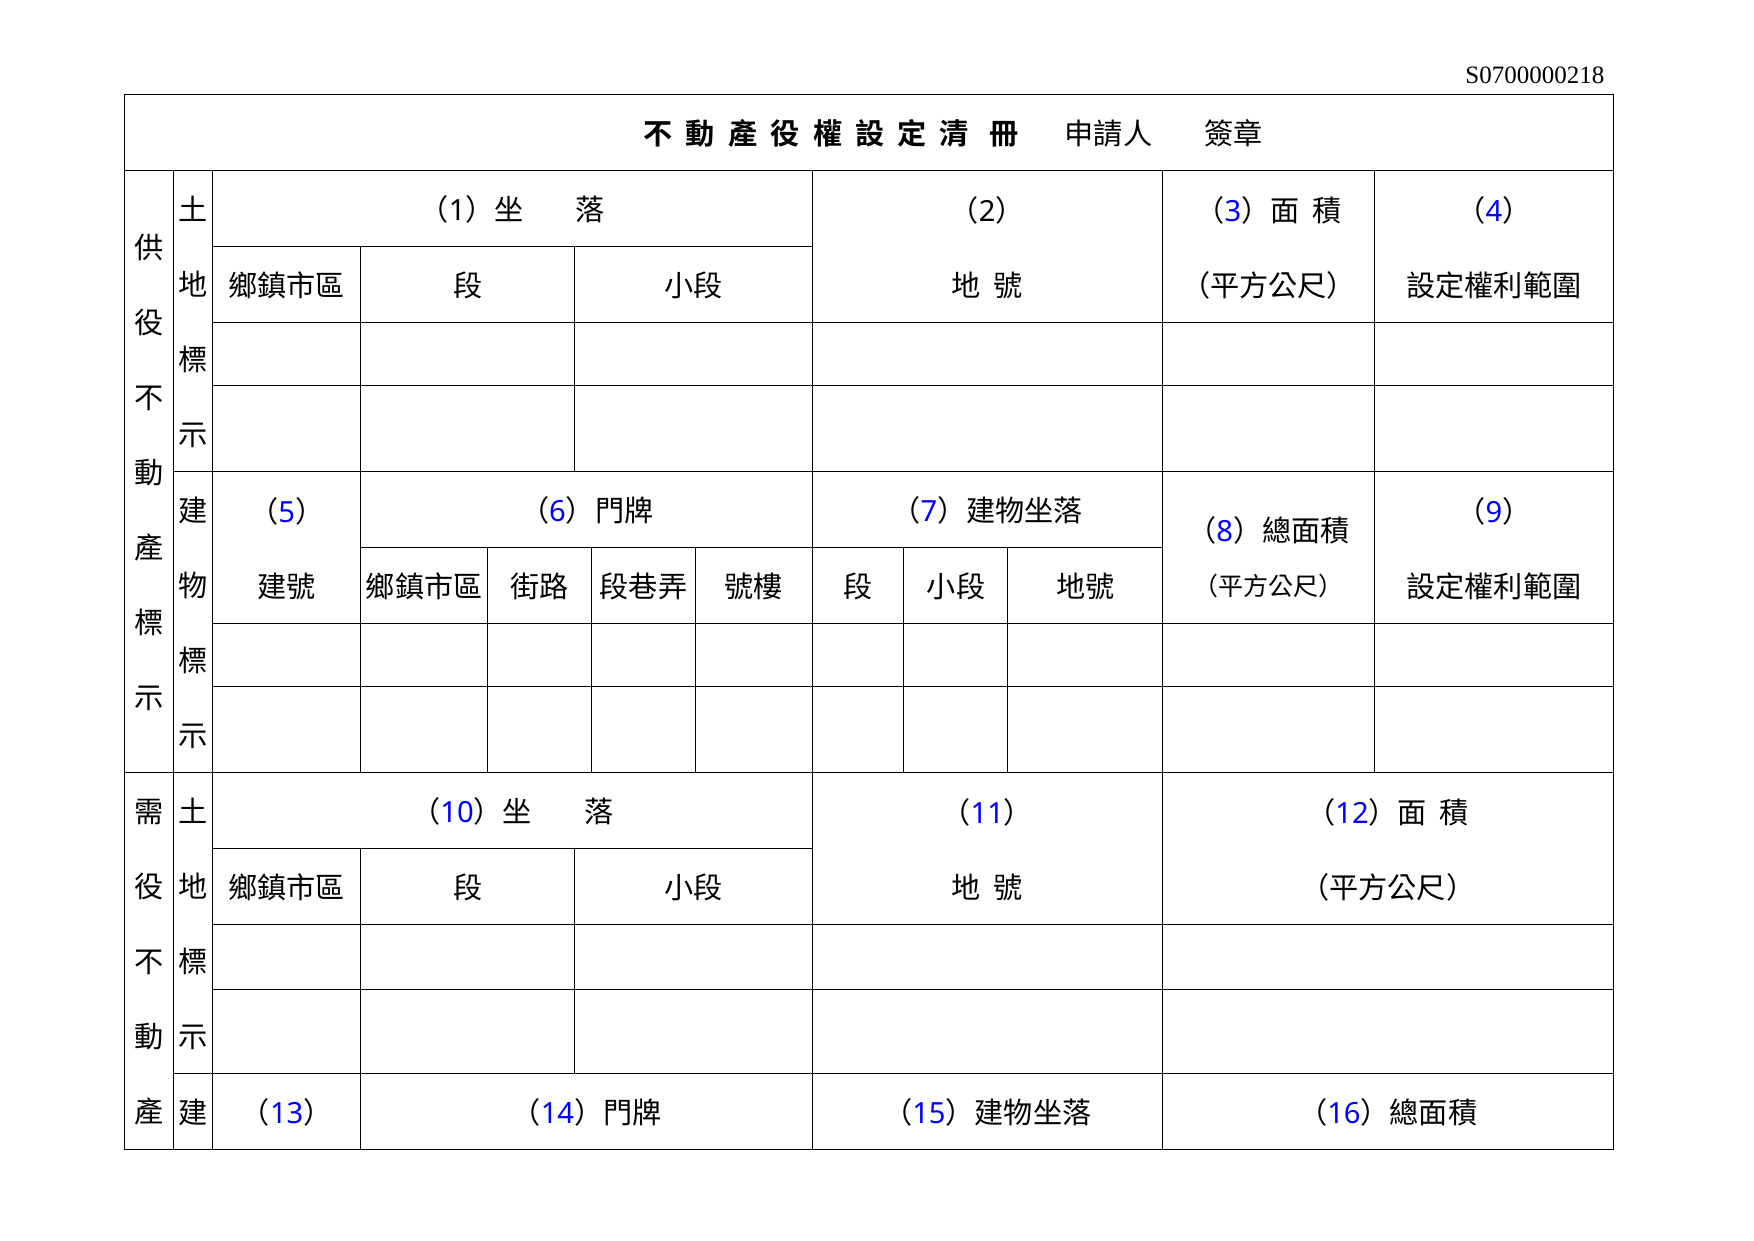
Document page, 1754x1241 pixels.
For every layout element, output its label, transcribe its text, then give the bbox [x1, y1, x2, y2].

table_cell [575, 323, 812, 385]
table_cell （1）坐 落 [213, 171, 812, 246]
table_cell [696, 624, 812, 686]
table_cell [1163, 386, 1374, 471]
table_cell 供役不動產標示 [125, 171, 173, 772]
table_cell 小段 [904, 548, 1007, 623]
table_cell [575, 990, 812, 1073]
table_cell [813, 687, 903, 772]
table_cell 段 [361, 849, 574, 924]
table_cell （6）門牌 [361, 472, 812, 547]
table_cell [813, 386, 1162, 471]
table_cell [1375, 386, 1613, 471]
text S0700000218 [150, 56, 1604, 93]
table_cell [813, 323, 1162, 385]
table_cell （11） 地 號 [813, 773, 1162, 924]
table_cell 段巷弄 [592, 548, 695, 623]
table_cell [1008, 687, 1162, 772]
table_cell [361, 990, 574, 1073]
table_cell [813, 990, 1162, 1073]
table_cell 土地標示 [174, 773, 212, 1073]
table_cell （2） 地 號 [813, 171, 1162, 322]
table_cell [1008, 624, 1162, 686]
table_cell 鄉鎮市區 [213, 247, 360, 322]
table_cell [213, 687, 360, 772]
table_cell [1163, 925, 1613, 989]
table_cell （14）門牌 [361, 1074, 812, 1149]
table_cell [696, 687, 812, 772]
table_cell [592, 624, 695, 686]
table_cell [904, 624, 1007, 686]
table_cell [1375, 687, 1613, 772]
table_cell 地號 [1008, 548, 1162, 623]
table_cell [1163, 323, 1374, 385]
table_cell 段 [361, 247, 574, 322]
table_cell [488, 687, 591, 772]
table_cell （13） [213, 1074, 360, 1149]
table_cell [361, 323, 574, 385]
table_cell （5） 建號 [213, 472, 360, 623]
table_cell 小段 [575, 247, 812, 322]
table_cell [213, 323, 360, 385]
table_cell [213, 925, 360, 989]
table_cell [213, 990, 360, 1073]
table_cell [1163, 990, 1613, 1073]
table_cell （3）面 積 （平方公尺） [1163, 171, 1374, 322]
table_cell （12）面 積 （平方公尺） [1163, 773, 1613, 924]
table_cell [575, 386, 812, 471]
table_cell （8）總面積 （平方公尺） [1163, 472, 1374, 623]
table_cell （15）建物坐落 [813, 1074, 1162, 1149]
table_cell [1163, 687, 1374, 772]
table_cell 小段 [575, 849, 812, 924]
table_cell [904, 687, 1007, 772]
table_cell [361, 624, 487, 686]
table_cell 段 [813, 548, 903, 623]
table_cell [213, 624, 360, 686]
table_cell 建 [174, 1074, 212, 1149]
table_cell 號樓 [696, 548, 812, 623]
table_cell [1375, 323, 1613, 385]
table_header 不 動 產 役 權 設 定 清 冊 申請人 簽章 [125, 95, 1613, 169]
table_cell [361, 386, 574, 471]
table_cell [361, 925, 574, 989]
table_cell [575, 925, 812, 989]
table_cell 鄉鎮市區 [213, 849, 360, 924]
table_cell [592, 687, 695, 772]
table_cell 需役不動產標示 [125, 773, 173, 1149]
table_cell [488, 624, 591, 686]
table_cell [813, 925, 1162, 989]
table_cell [361, 687, 487, 772]
table_cell （16）總面積 [1163, 1074, 1613, 1149]
table_cell [213, 386, 360, 471]
table_cell [1163, 624, 1374, 686]
table_cell 鄉鎮市區 [361, 548, 487, 623]
table_cell [813, 624, 903, 686]
table_cell 街路 [488, 548, 591, 623]
table_cell （9） 設定權利範圍 [1375, 472, 1613, 623]
table_cell [1375, 624, 1613, 686]
table_cell （7）建物坐落 [813, 472, 1162, 547]
table_cell （4） 設定權利範圍 [1375, 171, 1613, 322]
table_cell （10）坐 落 [213, 773, 812, 848]
table_cell 土 地 標示 [174, 171, 212, 471]
table_cell 建物標示 [174, 472, 212, 772]
